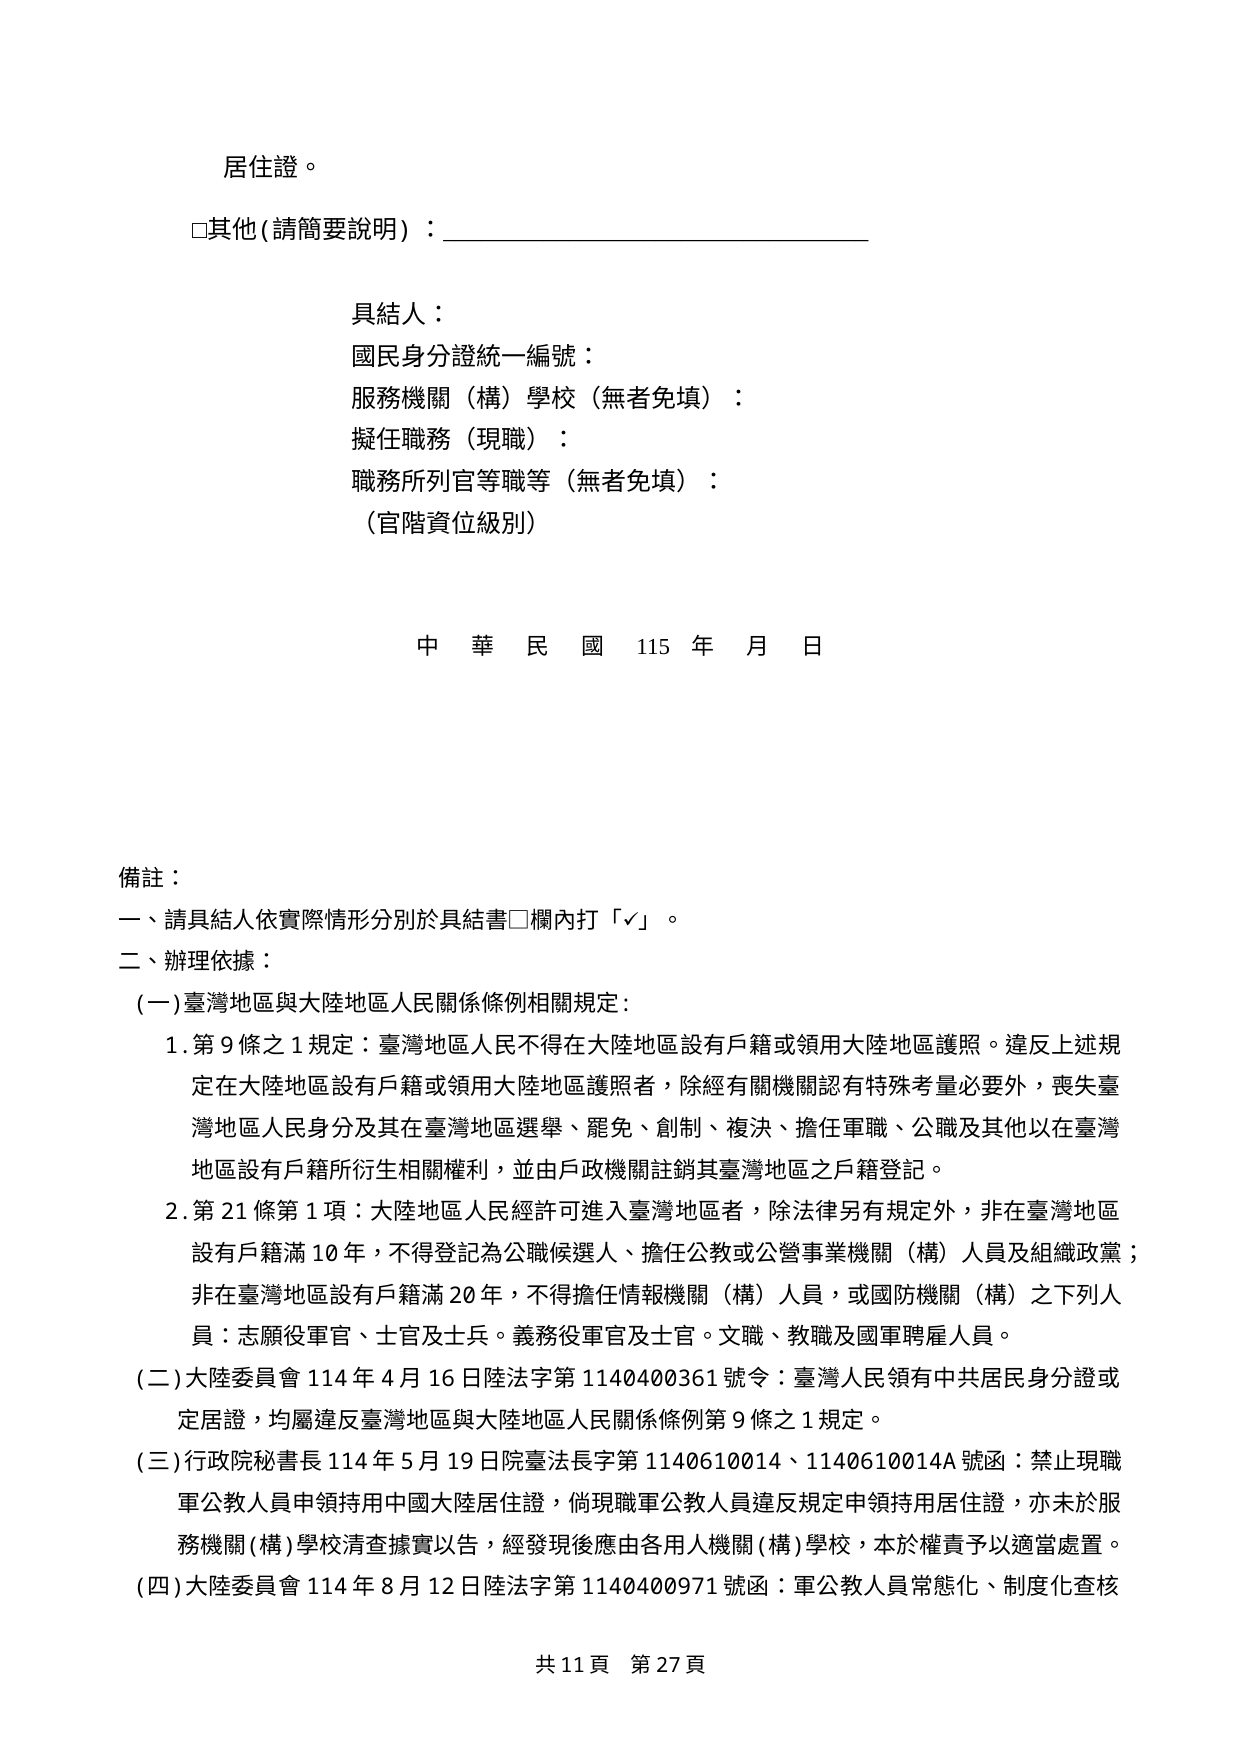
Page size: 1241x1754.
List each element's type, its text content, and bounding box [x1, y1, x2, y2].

text （官階資位級別） [118, 499, 1122, 541]
text 一、請具結人依實際情形分別於具結書□欄內打「」。 [118, 895, 1122, 936]
text (二)大陸委員會114年4月16日陸法字第1140400361號令：臺灣人民領有中共居民身分證或定居證，均屬違反臺灣地區與大陸地區人民關係條例第9條之1規定。 [133, 1353, 1122, 1436]
text 中 華 民 國 115 年 月 日 [118, 603, 1122, 666]
text 居住證。 [192, 124, 1122, 186]
text (三)行政院秘書長114年5月19日院臺法長字第1140610014、1140610014A號函：禁止現職軍公教人員申領持用中國大陸居住證，倘現職軍公教人員違反規定申領持用居住證，亦未於服務機關(構)學校清查據實以告，經發現後應由各用人機關(構)學校，本於權責予以適當處置。 [133, 1436, 1122, 1561]
text □其他(請簡要說明) ：__________________________________ [192, 186, 1122, 249]
text 服務機關（構）學校（無者免填）： [118, 374, 1122, 416]
text 職務所列官等職等（無者免填）： [118, 457, 1122, 499]
text (一)臺灣地區與大陸地區人民關係條例相關規定: [133, 978, 1122, 1020]
text 國民身分證統一編號： [118, 332, 1122, 374]
text 備註： [118, 853, 1122, 895]
text 擬任職務（現職）： [118, 416, 1122, 457]
text 2.第21條第1項：大陸地區人民經許可進入臺灣地區者，除法律另有規定外，非在臺灣地區設有戶籍滿10年，不得登記為公職候選人、擔任公教或公營事業機關（構）人員及組織政黨；非在臺灣地區設有戶籍滿20年，不得擔任情報機關（構）人員，或國防機關（構）之下列人員：志願役軍官、士官及士兵。義務役軍官及士官。文職、教職及國軍聘雇人員。 [164, 1186, 1122, 1353]
text 具結人： [118, 291, 1122, 332]
text 二、辦理依據： [118, 936, 1122, 978]
text (四)大陸委員會114年8月12日陸法字第1140400971號函：軍公教人員常態化、制度化查核 [133, 1561, 1120, 1603]
text 1.第9條之1規定：臺灣地區人民不得在大陸地區設有戶籍或領用大陸地區護照。違反上述規定在大陸地區設有戶籍或領用大陸地區護照者，除經有關機關認有特殊考量必要外，喪失臺灣地區人民身分及其在臺灣地區選舉、罷免、創制、複決、擔任軍職、公職及其他以在臺灣地區設有戶籍所衍生相關權利，並由戶政機關註銷其臺灣地區之戶籍登記。 [164, 1020, 1122, 1186]
